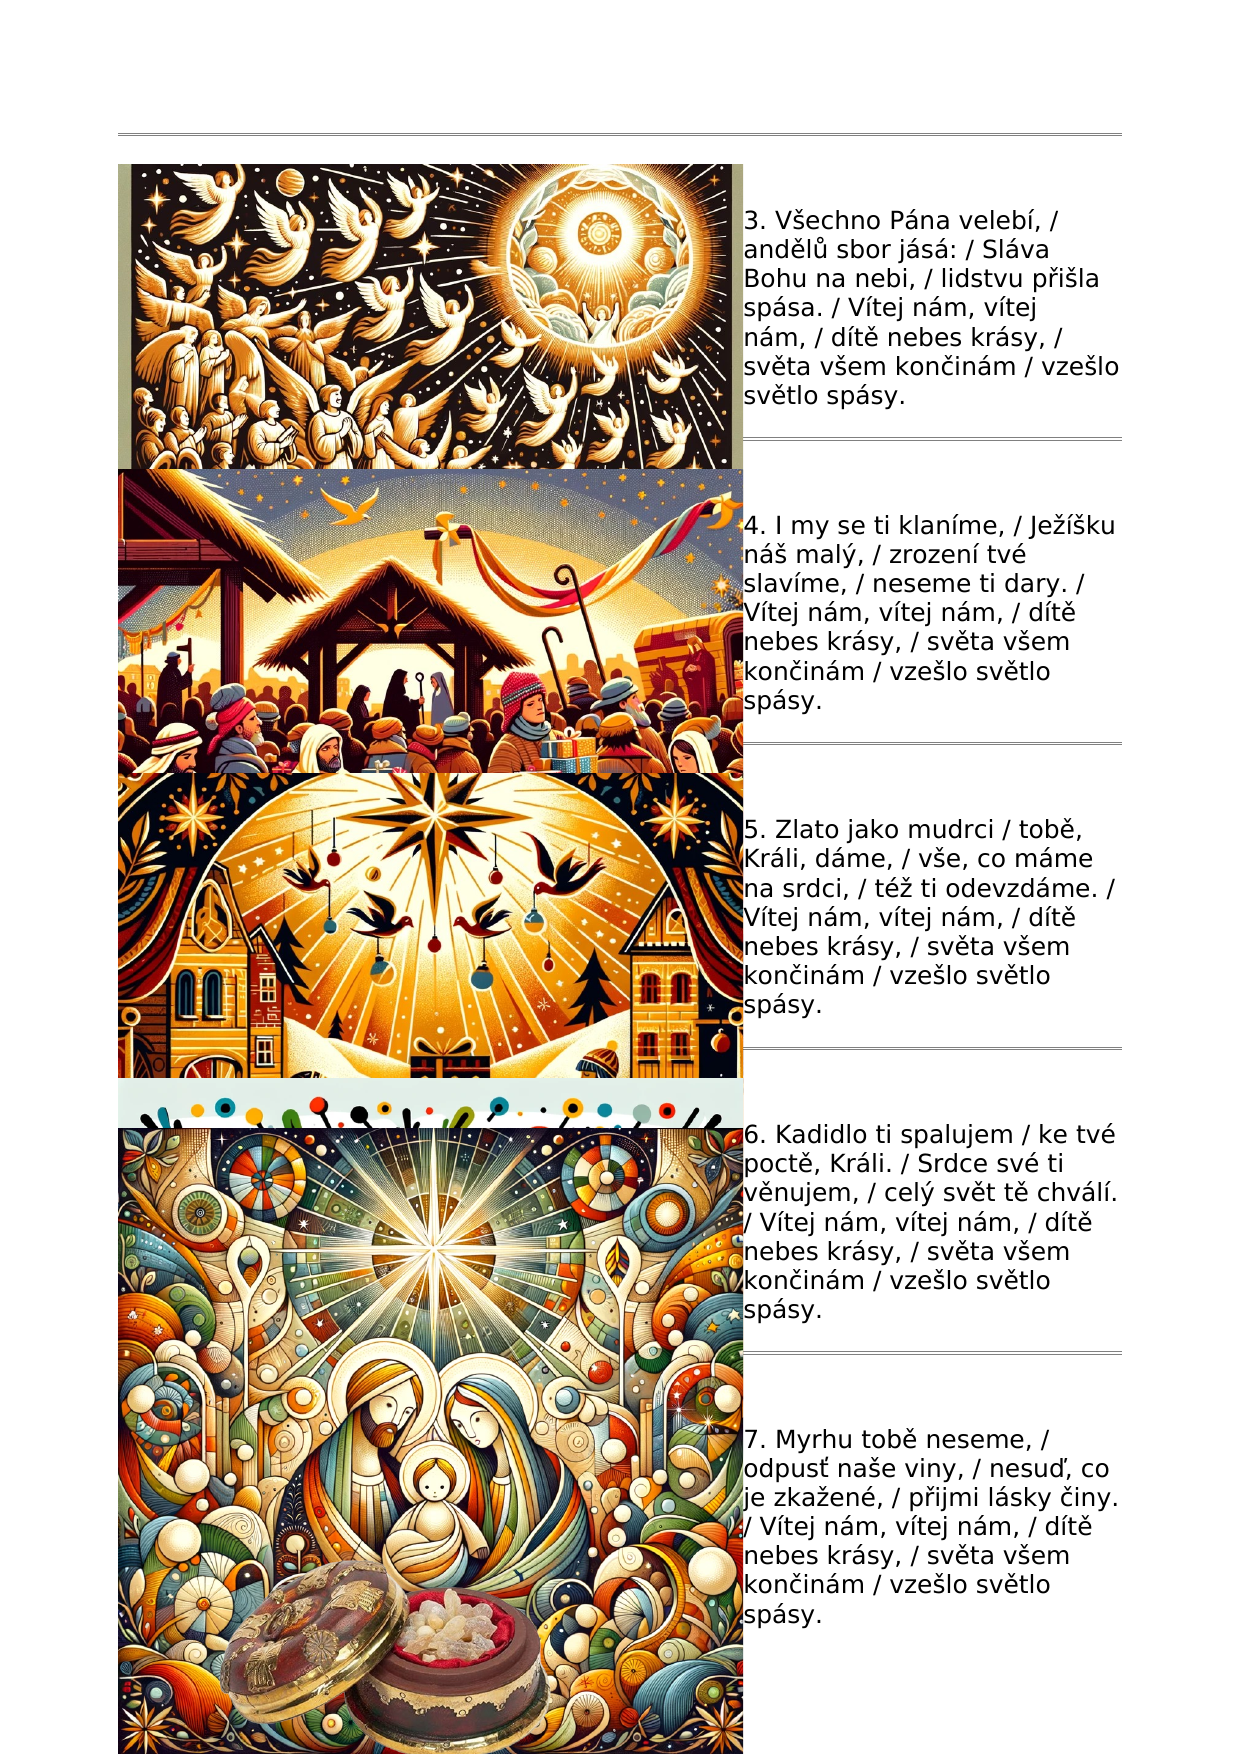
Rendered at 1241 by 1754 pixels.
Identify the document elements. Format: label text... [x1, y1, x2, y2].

text 4. I my se ti klaníme, / Ježíšku náš malý, / zrození tvé slavíme, / neseme ti dary. / Vítej nám, vítej nám, / dítě nebes krásy, / světa všem končinám / vzešlo světlo spásy. [744, 511, 1122, 715]
picture [118, 164, 744, 1754]
text 6. Kadidlo ti spalujem / ke tvé poctě, Králi. / Srdce své ti věnujem, / celý svět tě chválí. / Vítej nám, vítej nám, / dítě nebes krásy, / světa všem končinám / vzešlo světlo spásy. [744, 1120, 1122, 1324]
text 5. Zlato jako mudrci / tobě, Králi, dáme, / vše, co máme na srdci, / též ti odevzdáme. / Vítej nám, vítej nám, / dítě nebes krásy, / světa všem končinám / vzešlo světlo spásy. [744, 816, 1122, 1020]
text 3. Všechno Pána velebí, / andělů sbor jásá: / Sláva Bohu na nebi, / lidstvu přišla spása. / Vítej nám, vítej nám, / dítě nebes krásy, / světa všem končinám / vzešlo světlo spásy. [744, 206, 1122, 410]
text 7. Myrhu tobě neseme, / odpusť naše viny, / nesuď, co je zkažené, / přijmi lásky činy. / Vítej nám, vítej nám, / dítě nebes krásy, / světa všem končinám / vzešlo světlo spásy. [744, 1425, 1122, 1629]
